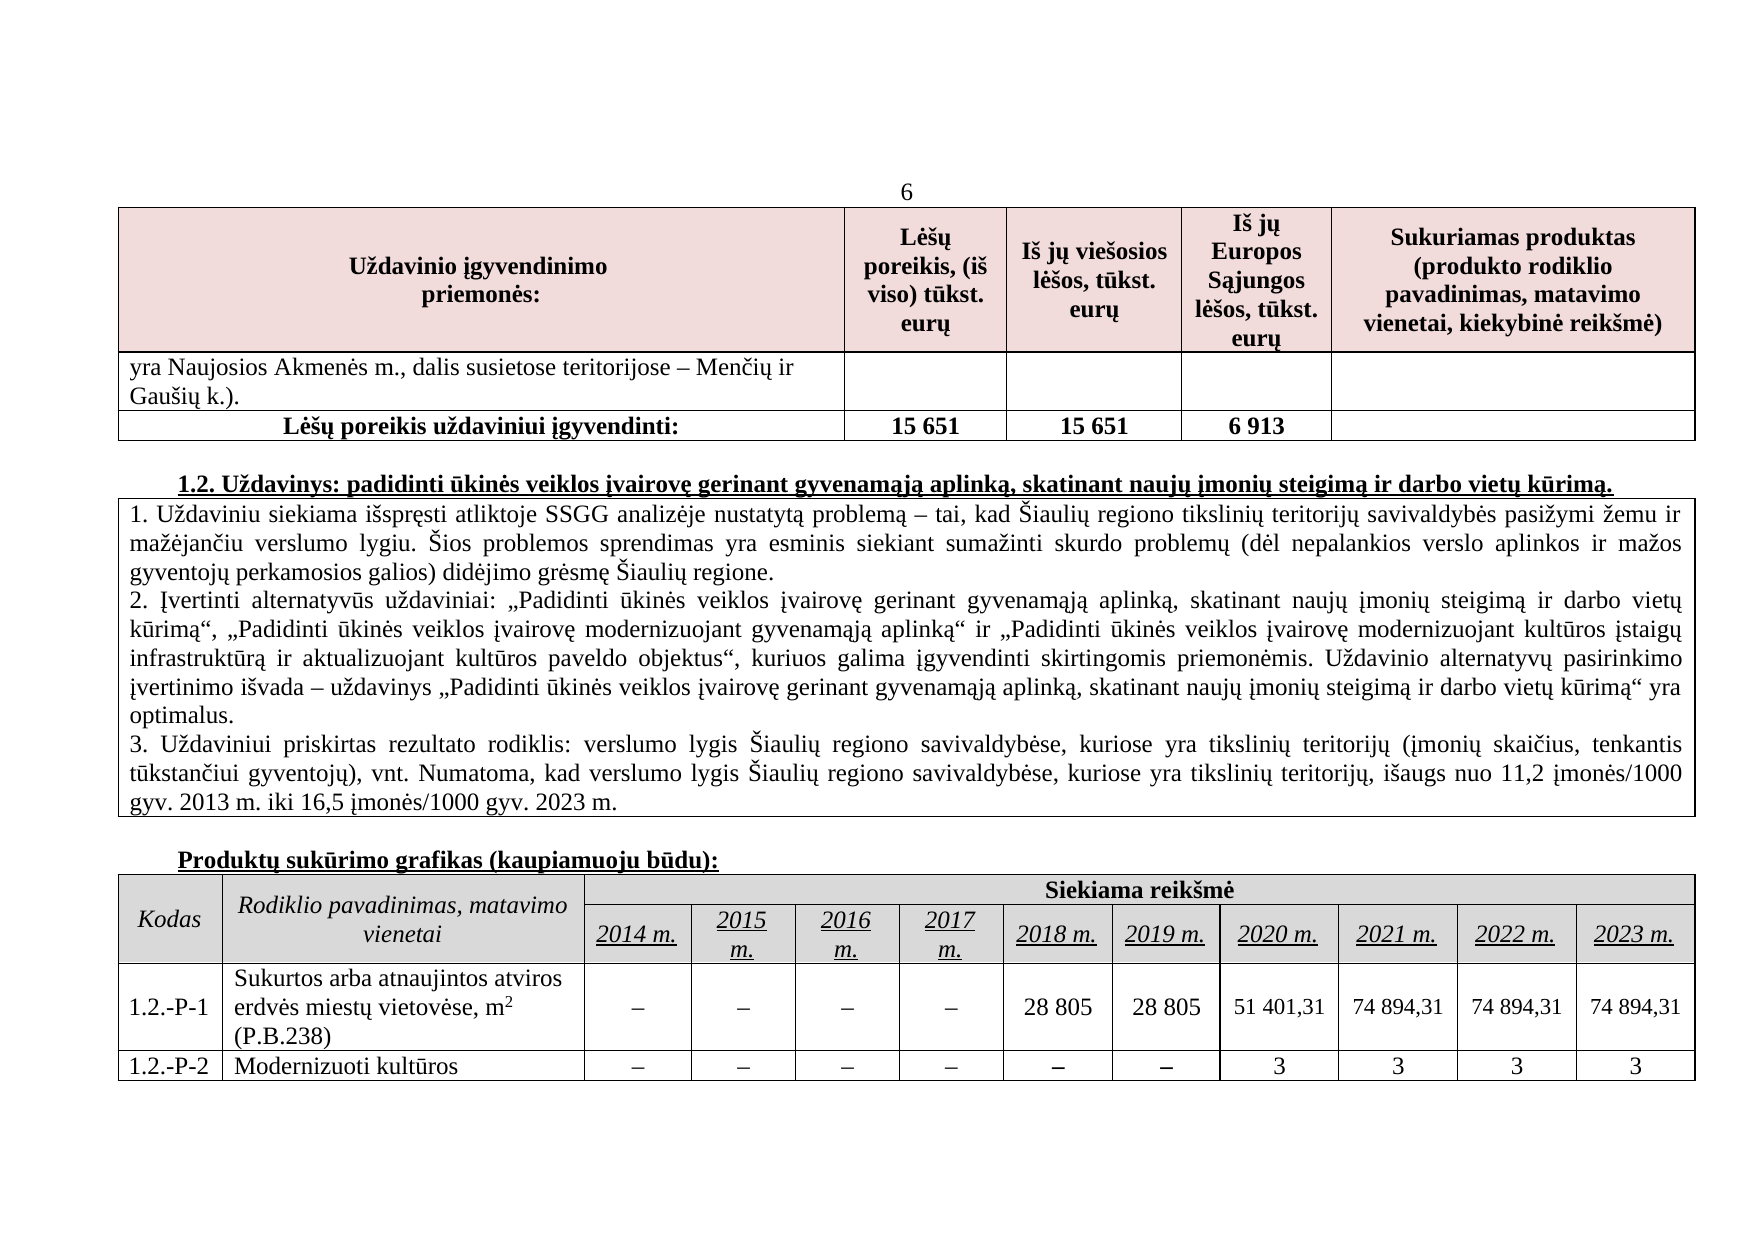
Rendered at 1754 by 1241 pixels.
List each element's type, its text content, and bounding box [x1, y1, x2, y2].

table_cell 3 [1577, 1051, 1694, 1079]
table_header 1. Uždaviniu siekiama išspręsti atliktoje SSGG analizėje nustatytą problemą – tai, kad Šiaulių regiono tikslinių teritorijų savivaldybės pasižymi žemu ir mažėjančiu verslumo lygiu. Šios problemos sprendimas yra esminis siekiant sumažinti skurdo problemų (dėl nepalankios verslo aplinkos ir mažos gyventojų perkamosios galios) didėjimo grėsmę Šiaulių regione. 2. Įvertinti alternatyvūs uždaviniai: „Padidinti ūkinės veiklos įvairovę gerinant gyvenamąją aplinką, skatinant naujų įmonių steigimą ir darbo vietų kūrimą“, „Padidinti ūkinės veiklos įvairovę modernizuojant gyvenamąją aplinką“ ir „Padidinti ūkinės veiklos įvairovę modernizuojant kultūros įstaigų infrastruktūrą ir aktualizuojant kultūros paveldo objektus“, kuriuos galima įgyvendinti skirtingomis priemonėmis. Uždavinio alternatyvų pasirinkimo įvertinimo išvada – uždavinys „Padidinti ūkinės veiklos įvairovę gerinant gyvenamąją aplinką, skatinant naujų įmonių steigimą ir darbo vietų kūrimą“ yra optimalus. 3. Uždaviniui priskirtas rezultato rodiklis: verslumo lygis Šiaulių regiono savivaldybėse, kuriose yra tikslinių teritorijų (įmonių skaičius, tenkantis tūkstančiui gyventojų), vnt. Numatoma, kad verslumo lygis Šiaulių regiono savivaldybėse, kuriose yra tikslinių teritorijų, išaugs nuo 11,2 įmonės/1000 gyv. 2013 m. iki 16,5 įmonės/1000 gyv. 2023 m. [119, 499, 1694, 816]
table_cell 3 [1221, 1051, 1338, 1079]
table_cell [845, 353, 1006, 410]
table_cell – [585, 964, 691, 1050]
table_cell – [796, 1051, 899, 1079]
table_cell 2022 m. [1458, 905, 1576, 962]
table_cell 2021 m. [1339, 905, 1457, 962]
table_cell – [796, 964, 899, 1050]
table_cell Sukurtos arba atnaujintos atviros erdvės miestų vietovėse, m2 (P.B.238) [223, 964, 584, 1050]
table_cell 2023 m. [1577, 905, 1694, 962]
table_cell 1.2.-P-1 [119, 964, 222, 1050]
table_header Uždavinio įgyvendinimo priemonės: [119, 208, 844, 351]
table_cell 2020 m. [1221, 905, 1338, 962]
table_cell 28 805 [1113, 964, 1219, 1050]
table_cell [1182, 353, 1331, 410]
table_cell – [692, 1051, 795, 1079]
table_cell 2019 m. [1113, 905, 1219, 962]
table_cell Lėšų poreikis uždaviniui įgyvendinti: [119, 411, 844, 440]
table_cell [1332, 353, 1694, 410]
table_cell 2018 m. [1004, 905, 1112, 962]
table_header Iš jų viešosios lėšos, tūkst. eurų [1007, 208, 1181, 351]
table_cell 3 [1458, 1051, 1576, 1079]
table_header Siekiama reikšmė [585, 875, 1694, 904]
table_cell – [900, 1051, 1003, 1079]
table_cell – [585, 1051, 691, 1079]
table_cell 2016 m. [796, 905, 899, 962]
table_cell – [692, 964, 795, 1050]
table_cell [1007, 353, 1181, 410]
table_cell 74 894,31 [1458, 964, 1576, 1050]
table_cell yra Naujosios Akmenės m., dalis susietose teritorijose – Menčių ir Gaušių k.). [119, 353, 844, 410]
table_cell 1.2.-P-2 [119, 1051, 222, 1079]
table_header Lėšų poreikis, (iš viso) tūkst. eurų [845, 208, 1006, 351]
table_cell Modernizuoti kultūros [223, 1051, 584, 1079]
table_cell 74 894,31 [1577, 964, 1694, 1050]
table_cell – [900, 964, 1003, 1050]
table_header Kodas [119, 875, 222, 962]
table_header Rodiklio pavadinimas, matavimo vienetai [223, 875, 584, 962]
table_cell 6 913 [1182, 411, 1331, 440]
table_cell 74 894,31 [1339, 964, 1457, 1050]
table_cell 2017 m. [900, 905, 1003, 962]
table_cell 28 805 [1004, 964, 1112, 1050]
table_cell 51 401,31 [1221, 964, 1338, 1050]
table_cell 3 [1339, 1051, 1457, 1079]
text 1.2. Uždavinys: padidinti ūkinės veiklos įvairovę gerinant gyvenamąją aplinką, skatinant naujų įmonių steigimą ir darbo vietų kūrimą. [118, 469, 1695, 498]
table_cell – [1004, 1051, 1112, 1079]
table_cell 2014 m. [585, 905, 691, 962]
table_cell [1332, 411, 1694, 440]
table_cell – [1113, 1051, 1219, 1079]
table_cell 2015 m. [692, 905, 795, 962]
text Produktų sukūrimo grafikas (kaupiamuoju būdu): [118, 845, 1695, 874]
table_header Iš jų Europos Sąjungos lėšos, tūkst. eurų [1182, 208, 1331, 351]
table_header Sukuriamas produktas (produkto rodiklio pavadinimas, matavimo vienetai, kiekybinė reikšmė) [1332, 208, 1694, 351]
table_cell 15 651 [1007, 411, 1181, 440]
table_cell 15 651 [845, 411, 1006, 440]
